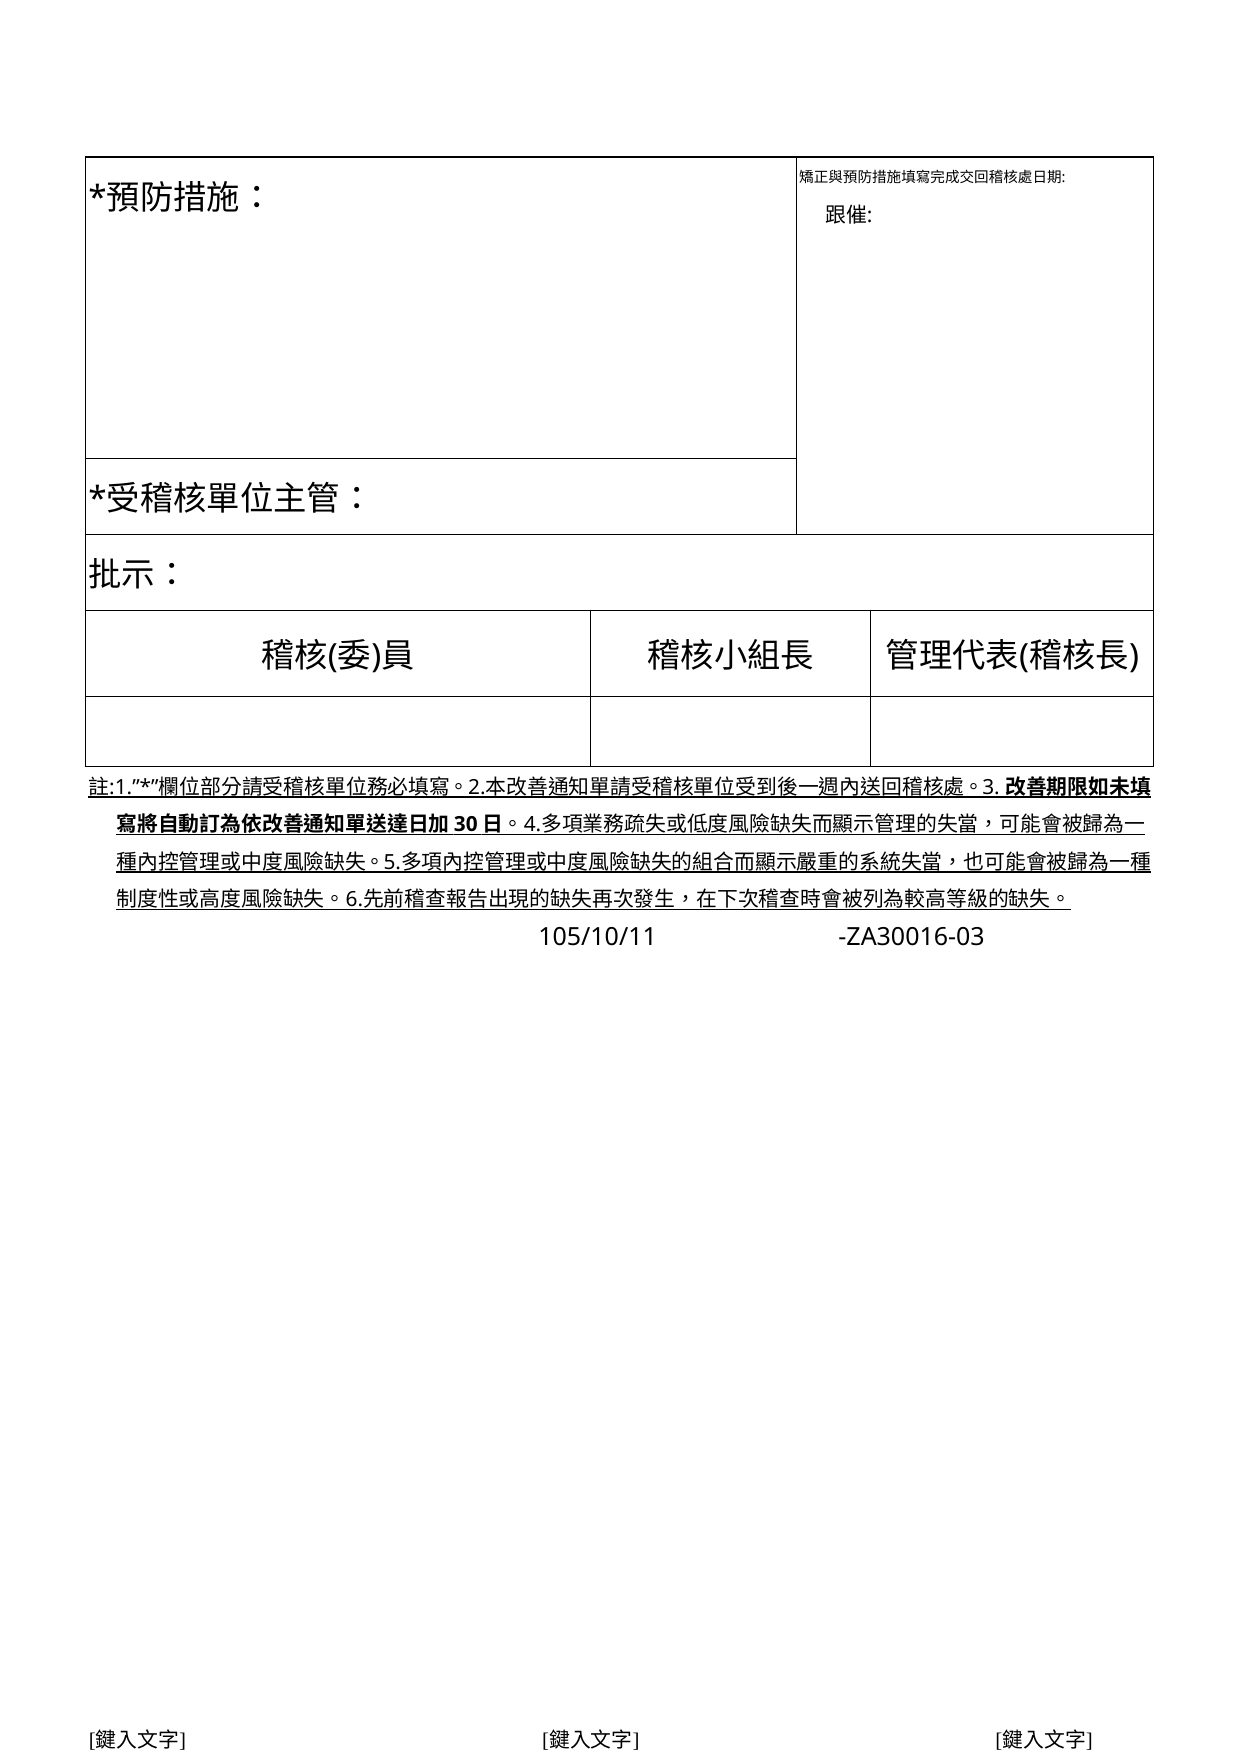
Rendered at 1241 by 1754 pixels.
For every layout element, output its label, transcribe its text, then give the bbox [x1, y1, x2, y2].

table_cell [591, 697, 870, 766]
table_cell 稽核小組長 [591, 611, 870, 696]
table_cell 稽核(委)員 [86, 611, 590, 696]
table_cell *預防措施： [86, 158, 796, 457]
table_cell *受稽核單位主管： [86, 459, 796, 533]
table_cell 矯正與預防措施填寫完成交回稽核處日期: 跟催: [797, 158, 1153, 533]
table_cell 管理代表(稽核長) [871, 611, 1153, 696]
table_cell 註:1.”*”欄位部分請受稽核單位務必填寫。2.本改善通知單請受稽核單位受到後一週內送回稽核處。3. 改善期限如未填寫將自動訂為依改善通知單送達日加30日。4.多項業務疏失或低度風險缺失而顯示管理的失當，可能會被歸為一種內控管理或中度風險缺失。5.多項內控管理或中度風險缺失的組合而顯示嚴重的系統失當，也可能會被歸為一種制度性或高度風險缺失。6.先前稽查報告出現的缺失再次發生，在下次稽查時會被列為較高等級的缺失。 105/10/11 -ZA30016-03 [85, 767, 1154, 954]
table_cell 批示： [86, 535, 1153, 609]
table_cell [871, 697, 1153, 766]
table_cell [86, 697, 590, 766]
